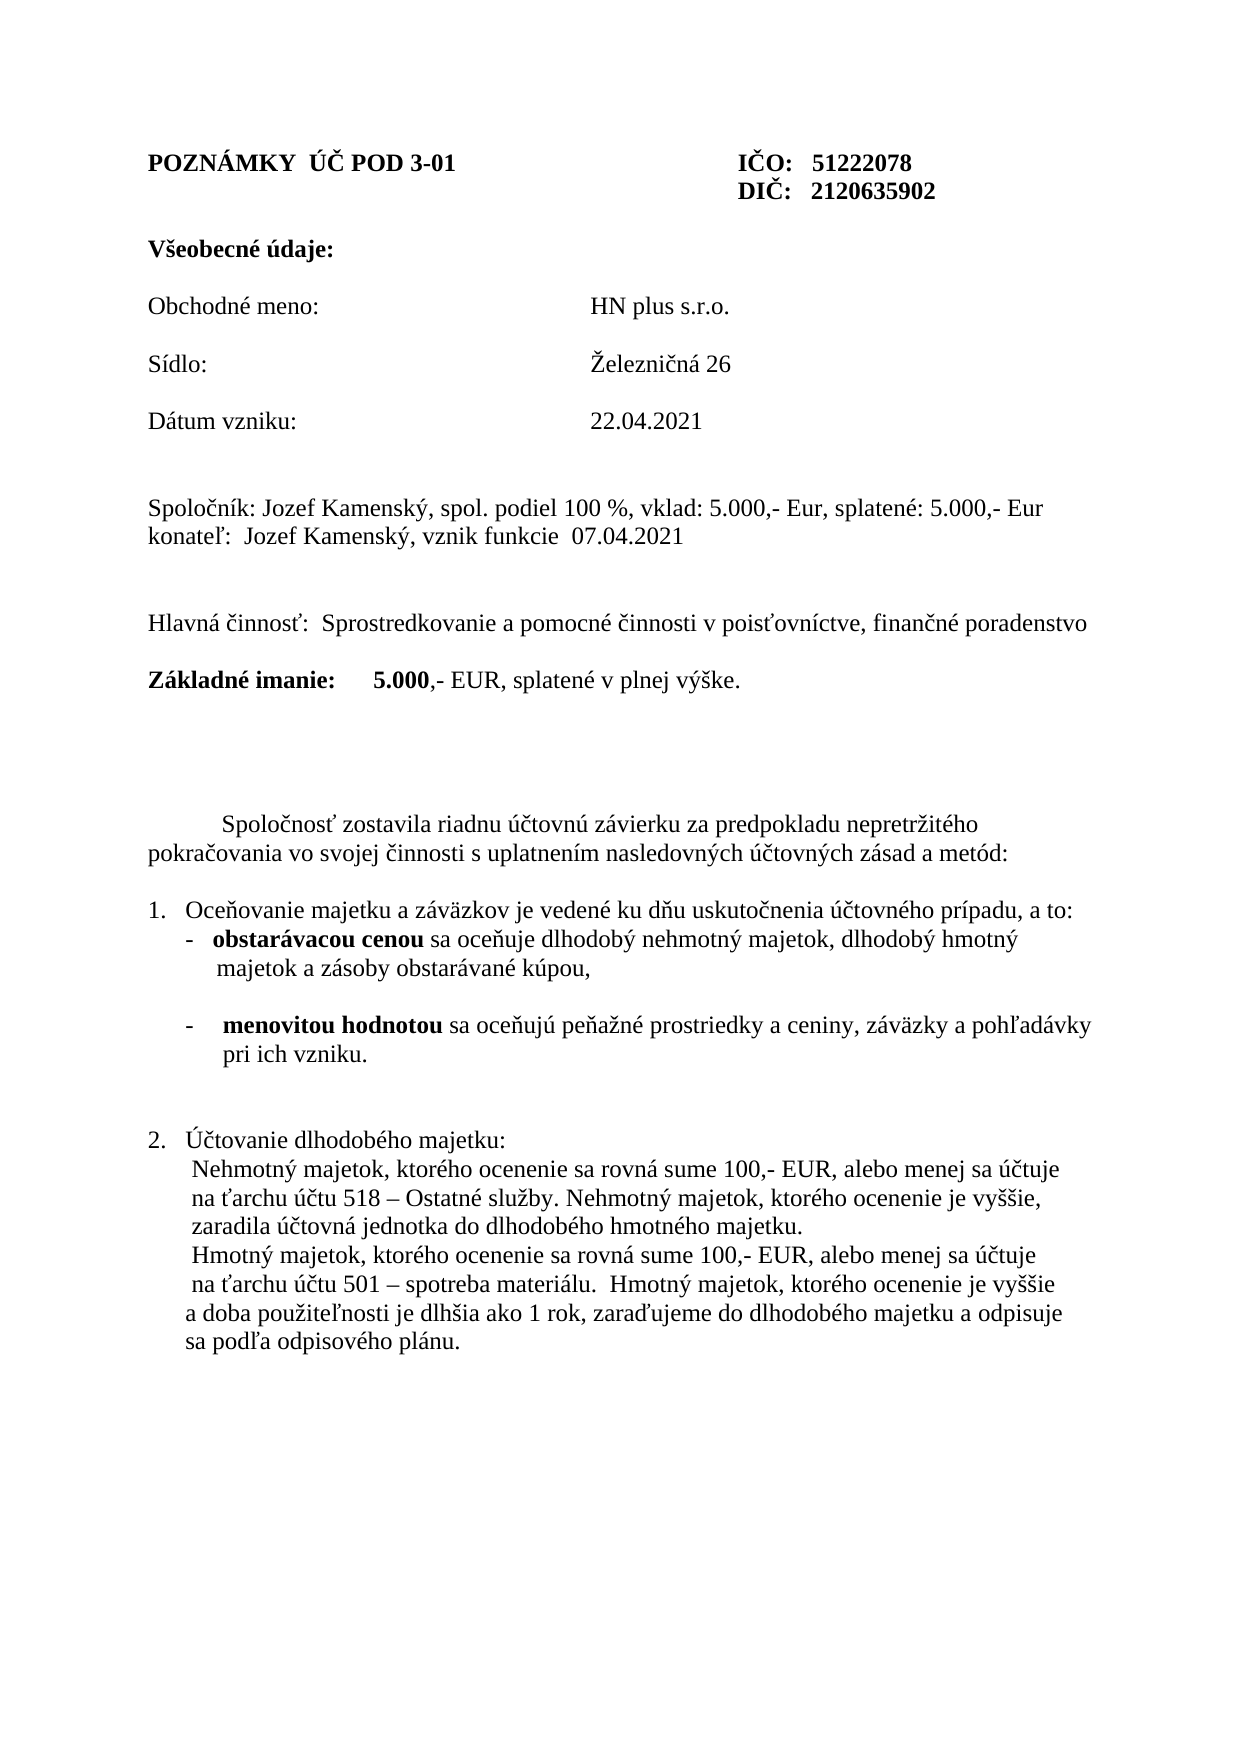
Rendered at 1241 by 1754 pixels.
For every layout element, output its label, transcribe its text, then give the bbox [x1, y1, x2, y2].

text Hlavná činnosť: Sprostredkovanie a pomocné činnosti v poisťovníctve, finančné poradenstvo [148, 608, 1093, 636]
text Spoločnosť zostavila riadnu účtovnú závierku za predpokladu nepretržitého pokračovania vo svojej činnosti s uplatnením nasledovných účtovných zásad a metód: [148, 809, 1093, 866]
text pri ich vzniku. [223, 1039, 1093, 1068]
text POZNÁMKY ÚČ POD 3-01 IČO: 51222078 [148, 148, 1093, 176]
text - obstarávacou cenou sa oceňuje dlhodobý nehmotný majetok, dlhodobý hmotný [148, 924, 1093, 953]
text Obchodné meno: HN plus s.r.o. [148, 291, 1093, 320]
text Všeobecné údaje: [148, 234, 1093, 263]
text Dátum vzniku: 22.04.2021 [148, 406, 1093, 435]
text majetok a zásoby obstarávané kúpou, [148, 953, 1093, 981]
text 2. Účtovanie dlhodobého majetku: [148, 1125, 1093, 1154]
text konateľ: Jozef Kamenský, vznik funkcie 07.04.2021 [148, 521, 1093, 550]
text 1. Oceňovanie majetku a záväzkov je vedené ku dňu uskutočnenia účtovného prípadu, a to: [148, 895, 1093, 924]
text Základné imanie: 5.000,- EUR, splatené v plnej výške. [148, 665, 1093, 694]
text na ťarchu účtu 501 – spotreba materiálu. Hmotný majetok, ktorého ocenenie je vyššie [148, 1269, 1093, 1298]
list menovitou hodnotou sa oceňujú peňažné prostriedky a ceniny, záväzky a pohľadávky [185, 1010, 1093, 1039]
text na ťarchu účtu 518 – Ostatné služby. Nehmotný majetok, ktorého ocenenie je vyššie, [148, 1183, 1093, 1211]
text DIČ: 2120635902 [148, 176, 1093, 205]
text a doba použiteľnosti je dlhšia ako 1 rok, zaraďujeme do dlhodobého majetku a odpisuje [148, 1298, 1093, 1326]
text Sídlo: Železničná 26 [148, 349, 1093, 378]
text Hmotný majetok, ktorého ocenenie sa rovná sume 100,- EUR, alebo menej sa účtuje [148, 1240, 1093, 1269]
text Nehmotný majetok, ktorého ocenenie sa rovná sume 100,- EUR, alebo menej sa účtuje [148, 1154, 1093, 1183]
text zaradila účtovná jednotka do dlhodobého hmotného majetku. [148, 1211, 1093, 1240]
text Spoločník: Jozef Kamenský, spol. podiel 100 %, vklad: 5.000,- Eur, splatené: 5.000,- Eur [148, 493, 1093, 521]
text sa podľa odpisového plánu. [148, 1326, 1093, 1355]
